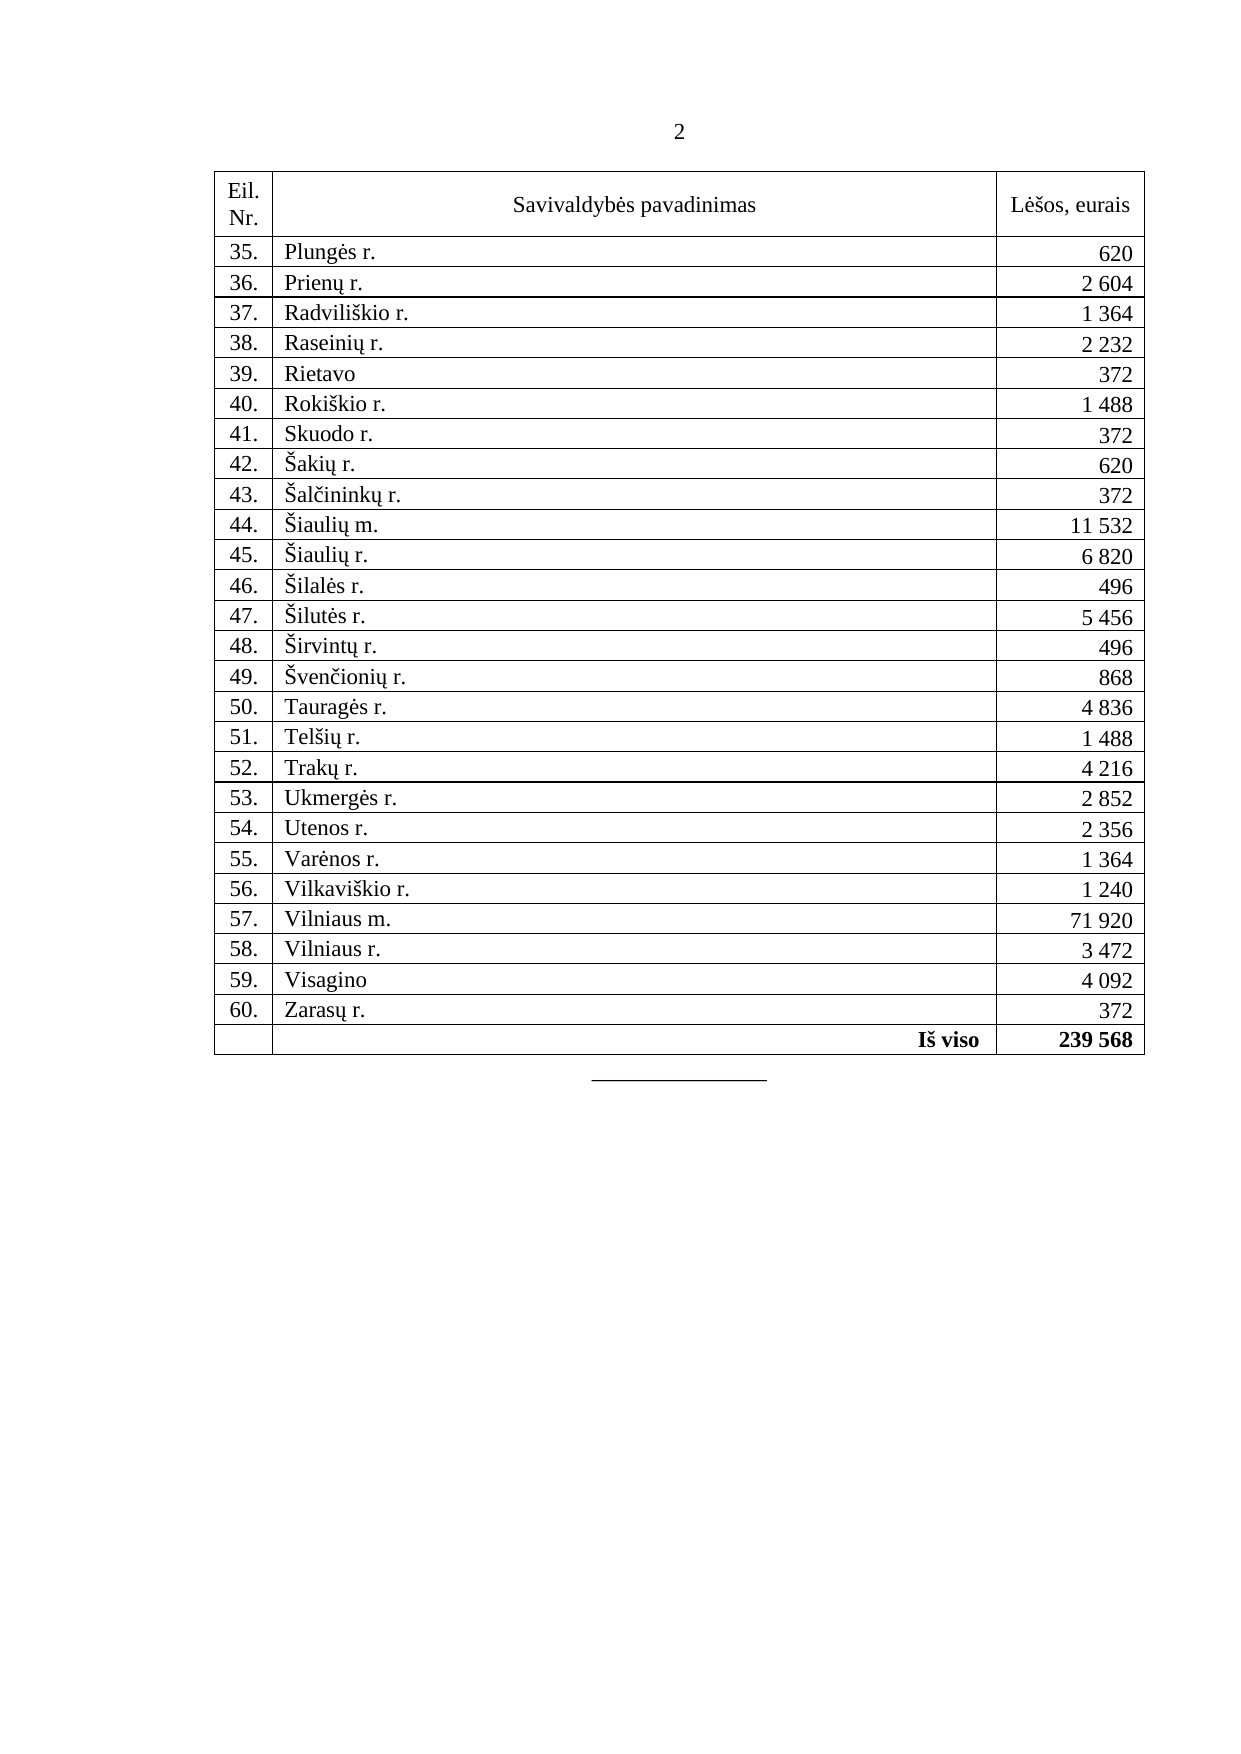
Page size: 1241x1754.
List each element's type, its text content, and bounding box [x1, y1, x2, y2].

table_cell 57. [215, 904, 272, 933]
table_cell 38. [215, 328, 272, 357]
table_cell 4 092 [997, 964, 1144, 994]
table_cell 40. [215, 389, 272, 418]
table_cell 71 920 [997, 904, 1144, 933]
table_cell Varėnos r. [273, 843, 996, 872]
table_cell 50. [215, 692, 272, 721]
table_cell 1 364 [997, 298, 1144, 327]
table_cell Šakių r. [273, 449, 996, 478]
table_cell 372 [997, 419, 1144, 448]
table_cell 496 [997, 570, 1144, 599]
table_cell 48. [215, 631, 272, 660]
table_cell 3 472 [997, 934, 1144, 963]
table_cell Visagino [273, 964, 996, 994]
table_cell Šalčininkų r. [273, 479, 996, 509]
table_cell 1 240 [997, 874, 1144, 903]
table_cell 47. [215, 601, 272, 630]
table_cell 43. [215, 479, 272, 509]
table_cell 4 216 [997, 752, 1144, 781]
table_cell 56. [215, 874, 272, 903]
table_cell 1 364 [997, 843, 1144, 872]
table_cell 6 820 [997, 540, 1144, 569]
table_cell Rietavo [273, 358, 996, 387]
table_cell 51. [215, 722, 272, 751]
table_cell Širvintų r. [273, 631, 996, 660]
table_cell 41. [215, 419, 272, 448]
table_cell Iš viso [273, 1025, 996, 1054]
table_cell 4 836 [997, 692, 1144, 721]
table_cell Raseinių r. [273, 328, 996, 357]
table_cell 55. [215, 843, 272, 872]
table_cell Šiaulių m. [273, 510, 996, 539]
text ______________ [177, 1055, 1181, 1084]
table_cell Švenčionių r. [273, 661, 996, 691]
table_cell 868 [997, 661, 1144, 691]
table_cell Vilkaviškio r. [273, 874, 996, 903]
table_cell Skuodo r. [273, 419, 996, 448]
table_cell Vilniaus r. [273, 934, 996, 963]
table_cell 372 [997, 358, 1144, 387]
table_cell 620 [997, 237, 1144, 266]
table_cell 239 568 [997, 1025, 1144, 1054]
table_cell 2 852 [997, 783, 1144, 812]
table_header Eil. Nr. [215, 172, 272, 236]
table_cell 35. [215, 237, 272, 266]
table_cell 45. [215, 540, 272, 569]
table_header Savivaldybės pavadinimas [273, 172, 996, 236]
table_cell Plungės r. [273, 237, 996, 266]
table_cell 54. [215, 813, 272, 842]
table_cell Šilalės r. [273, 570, 996, 599]
table_cell 1 488 [997, 722, 1144, 751]
table_cell Tauragės r. [273, 692, 996, 721]
table_cell Prienų r. [273, 267, 996, 296]
table_cell 37. [215, 298, 272, 327]
table_cell 58. [215, 934, 272, 963]
table_cell 44. [215, 510, 272, 539]
table_cell 39. [215, 358, 272, 387]
table_cell Ukmergės r. [273, 783, 996, 812]
table_cell 5 456 [997, 601, 1144, 630]
table_cell Trakų r. [273, 752, 996, 781]
table_cell 2 604 [997, 267, 1144, 296]
table_cell Zarasų r. [273, 995, 996, 1024]
table_cell 36. [215, 267, 272, 296]
table_cell 53. [215, 783, 272, 812]
table_cell 60. [215, 995, 272, 1024]
table_cell 42. [215, 449, 272, 478]
table_cell Utenos r. [273, 813, 996, 842]
table_cell 2 232 [997, 328, 1144, 357]
table_cell Šilutės r. [273, 601, 996, 630]
table_cell [215, 1025, 272, 1054]
table_cell Šiaulių r. [273, 540, 996, 569]
table_cell 52. [215, 752, 272, 781]
table_cell 46. [215, 570, 272, 599]
table_header Lėšos, eurais [997, 172, 1144, 236]
table_cell 49. [215, 661, 272, 691]
table_cell 372 [997, 995, 1144, 1024]
table_cell 2 356 [997, 813, 1144, 842]
table_cell 59. [215, 964, 272, 994]
table_cell 620 [997, 449, 1144, 478]
table_cell 11 532 [997, 510, 1144, 539]
table_cell 1 488 [997, 389, 1144, 418]
table_cell Radviliškio r. [273, 298, 996, 327]
table_cell 496 [997, 631, 1144, 660]
table_cell Rokiškio r. [273, 389, 996, 418]
table_cell 372 [997, 479, 1144, 509]
table_cell Vilniaus m. [273, 904, 996, 933]
table_cell Telšių r. [273, 722, 996, 751]
